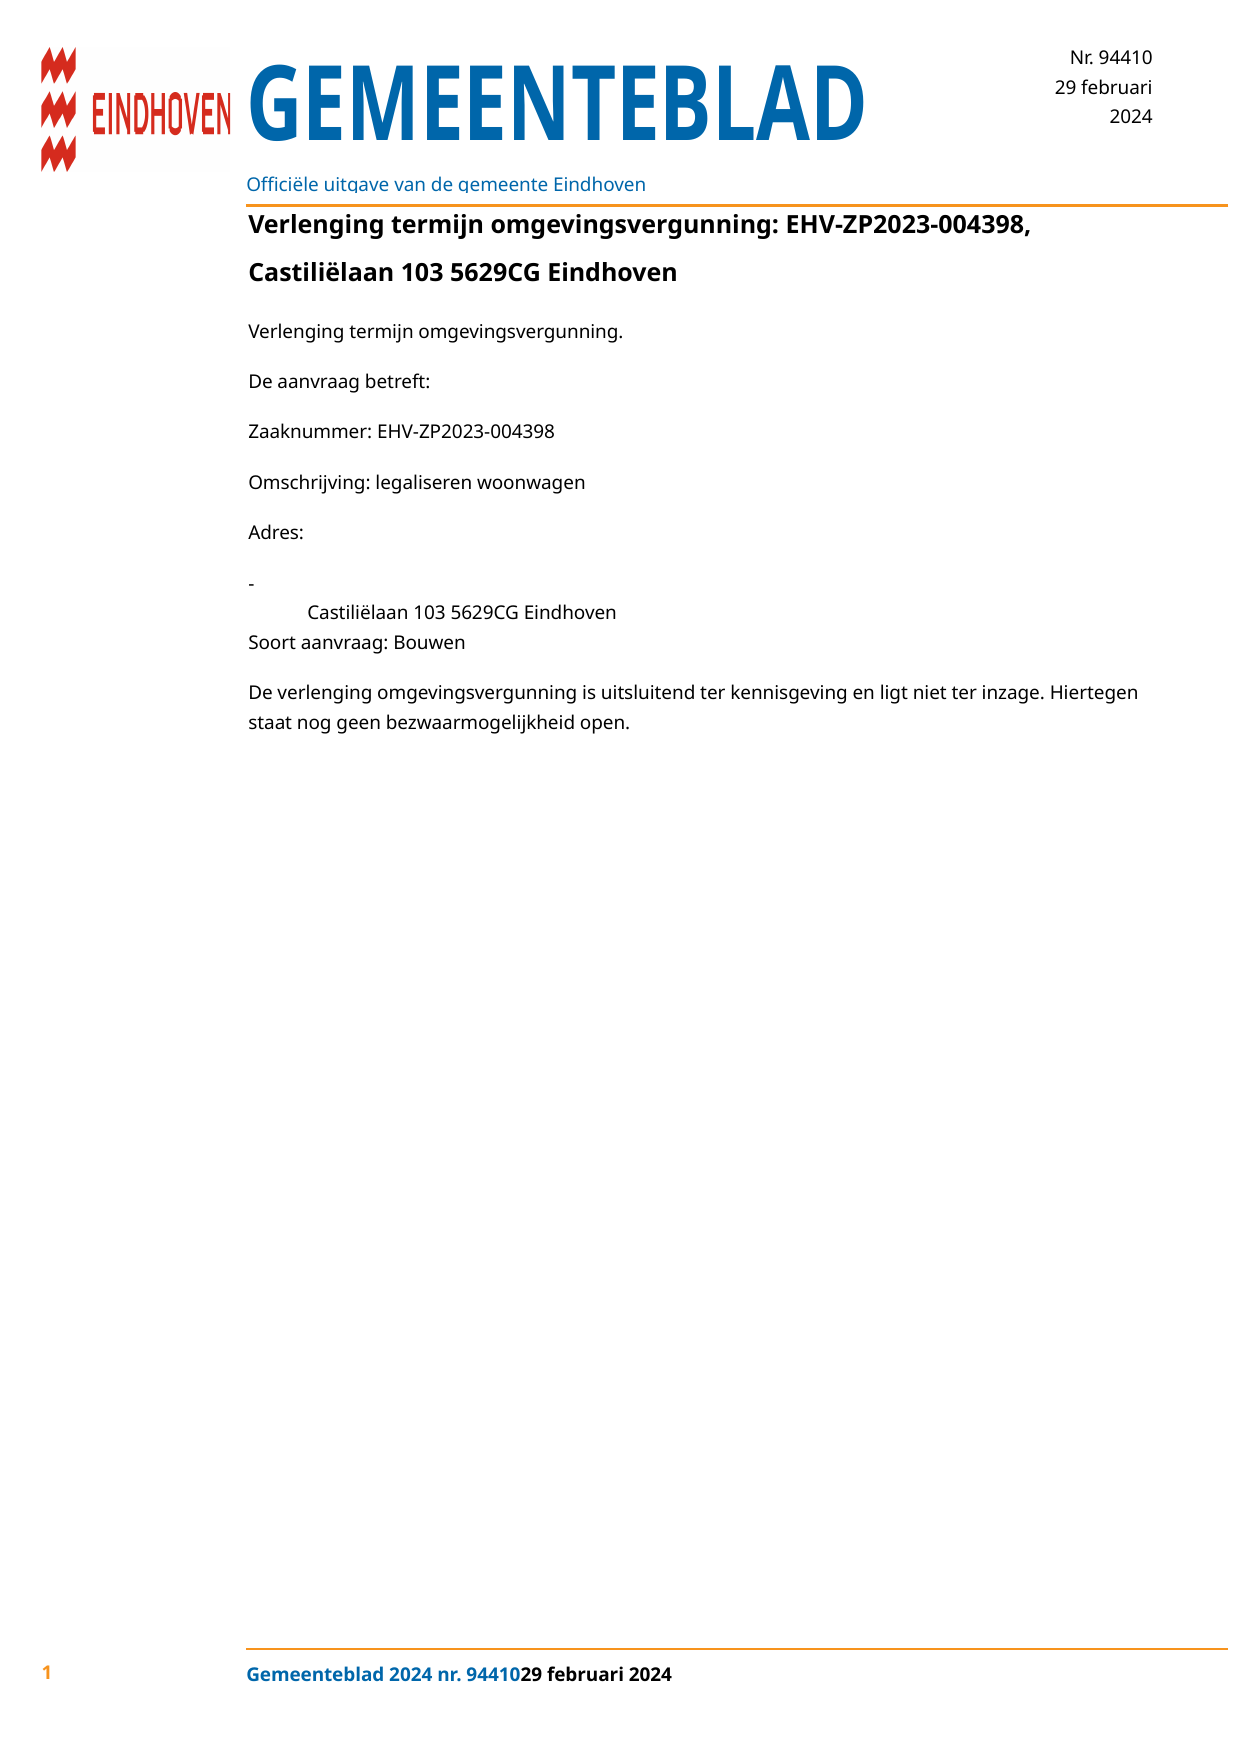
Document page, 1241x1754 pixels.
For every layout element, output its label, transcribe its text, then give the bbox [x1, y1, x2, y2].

text Verlenging termijn omgevingsvergunning. [248, 318, 1152, 344]
list Castiliëlaan 103 5629CG Eindhoven [248, 599, 1152, 625]
text De aanvraag betreft: [248, 368, 1152, 394]
text De verlenging omgevingsvergunning is uitsluitend ter kennisgeving en ligt niet ter inzage. Hiertegen staat nog geen bezwaarmogelijkheid open. [248, 679, 1152, 735]
text Soort aanvraag: Bouwen [248, 629, 1152, 655]
text Omschrijving: legaliseren woonwagen [248, 469, 1152, 495]
picture [41, 47, 231, 172]
text Verlenging termijn omgevingsvergunning: EHV-ZP2023-004398, Castiliëlaan 103 5629CG Eindhoven [248, 207, 1152, 288]
text Zaaknummer: EHV-ZP2023-004398 [248, 419, 1152, 444]
text Adres: [248, 519, 1152, 545]
